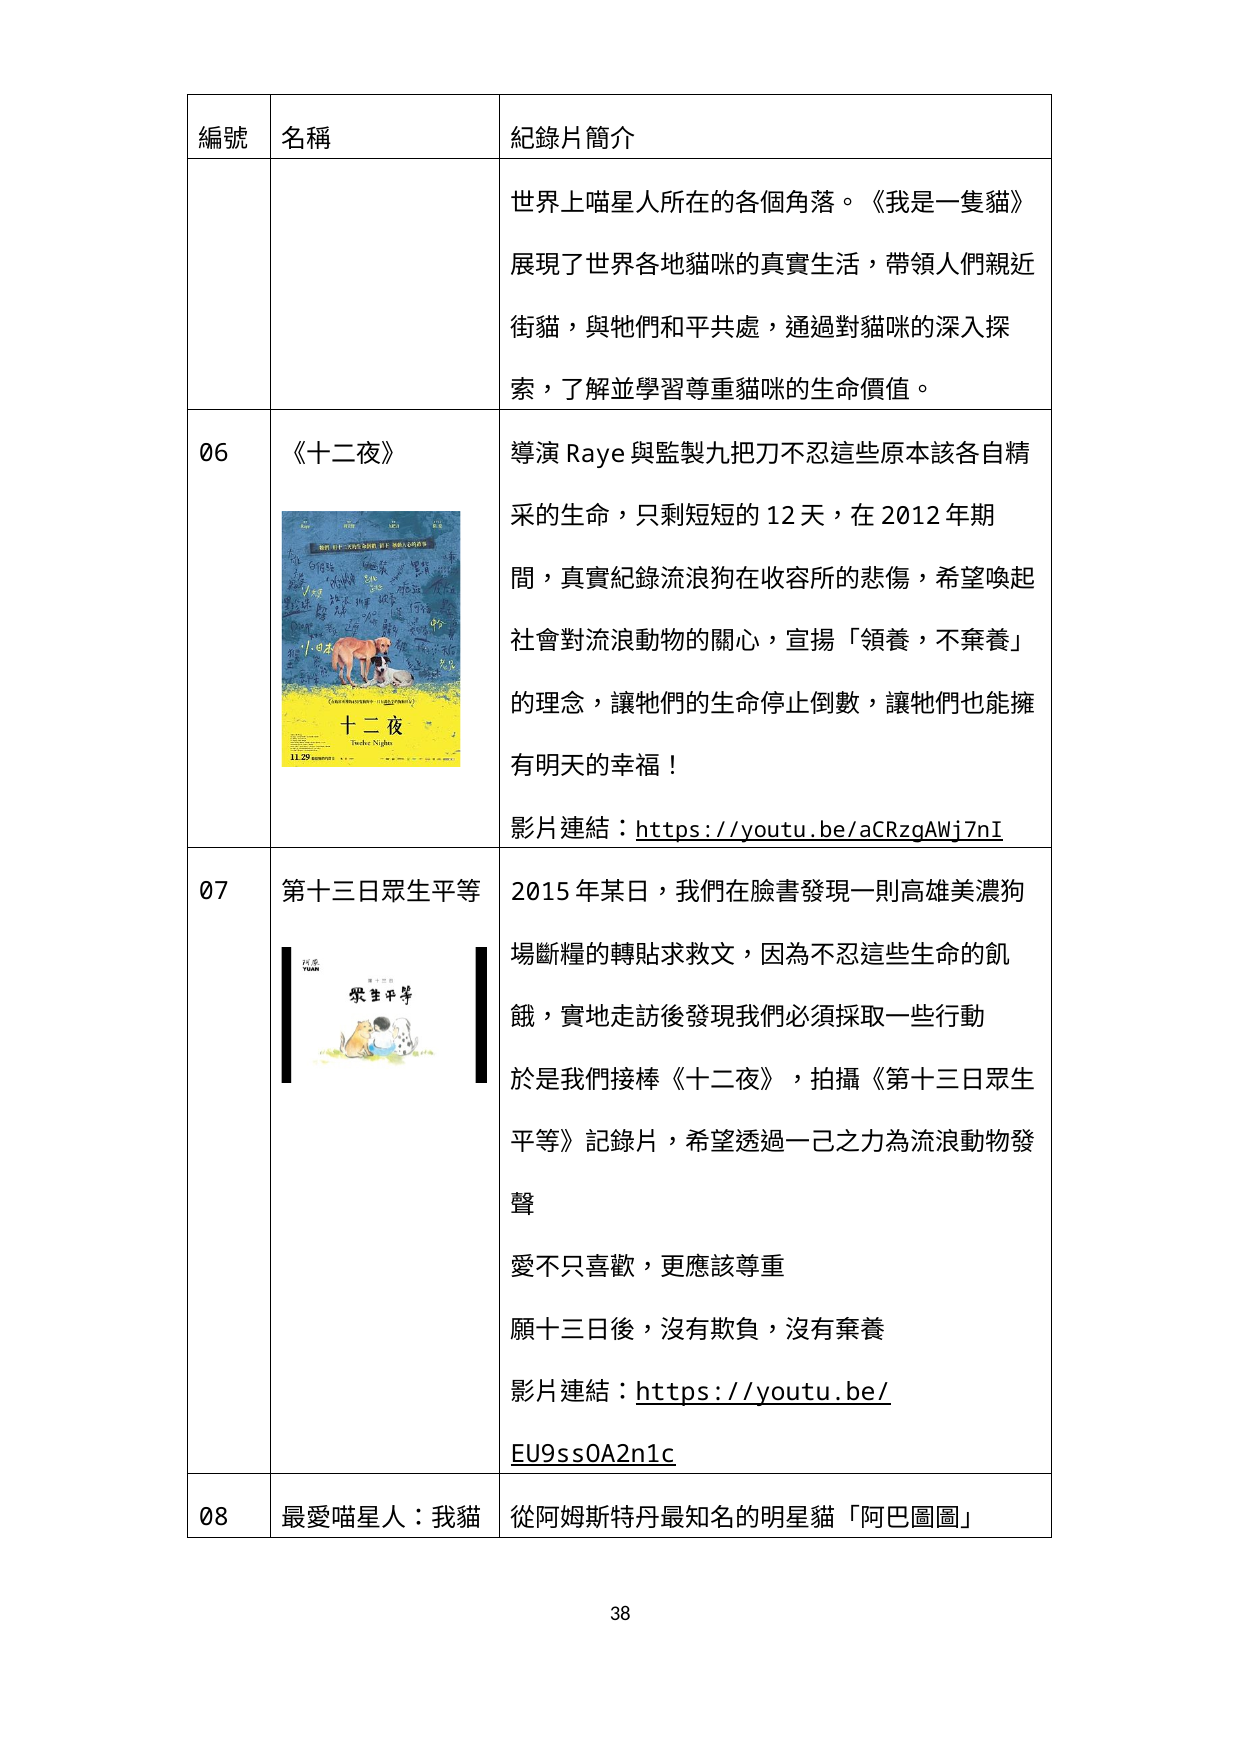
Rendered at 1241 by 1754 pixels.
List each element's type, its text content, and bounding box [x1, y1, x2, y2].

table_cell [188, 159, 270, 409]
table_cell 《十二夜》 [271, 410, 499, 847]
table_header 編號 [188, 95, 270, 158]
table_cell 世界上喵星人所在的各個角落。《我是一隻貓》展現了世界各地貓咪的真實生活，帶領人們親近街貓，與牠們和平共處，通過對貓咪的深入探索，了解並學習尊重貓咪的生命價值。 [500, 159, 1051, 409]
table_cell 從阿姆斯特丹最知名的明星貓「阿巴圖圖」 [500, 1474, 1051, 1537]
table_cell 第十三日眾生平等 [271, 848, 499, 1473]
table_cell 08 [188, 1474, 270, 1537]
table_cell 2015年某日，我們在臉書發現一則高雄美濃狗場斷糧的轉貼求救文，因為不忍這些生命的飢餓，實地走訪後發現我們必須採取一些行動 於是我們接棒《十二夜》，拍攝《第十三日眾生平等》記錄片，希望透過一己之力為流浪動物發聲 愛不只喜歡，更應該尊重 願十三日後，沒有欺負，沒有棄養 影片連結：https://youtu.be/EU9ssOA2n1c [500, 848, 1051, 1473]
table_header 名稱 [271, 95, 499, 158]
table_cell 導演Raye與監製九把刀不忍這些原本該各自精采的生命，只剩短短的12天，在2012年期間，真實紀錄流浪狗在收容所的悲傷，希望喚起社會對流浪動物的關心，宣揚「領養­，不棄養」的理念，讓牠們的生命停止倒數，讓牠們也能擁有明天的幸福！ 影片連結：https://youtu.be/aCRzgAWj7nI [500, 410, 1051, 847]
table_cell 最愛喵星人：我貓 [271, 1474, 499, 1537]
table_cell 06 [188, 410, 270, 847]
table_cell 07 [188, 848, 270, 1473]
table_header 紀錄片簡介 [500, 95, 1051, 158]
table_cell [271, 159, 499, 409]
